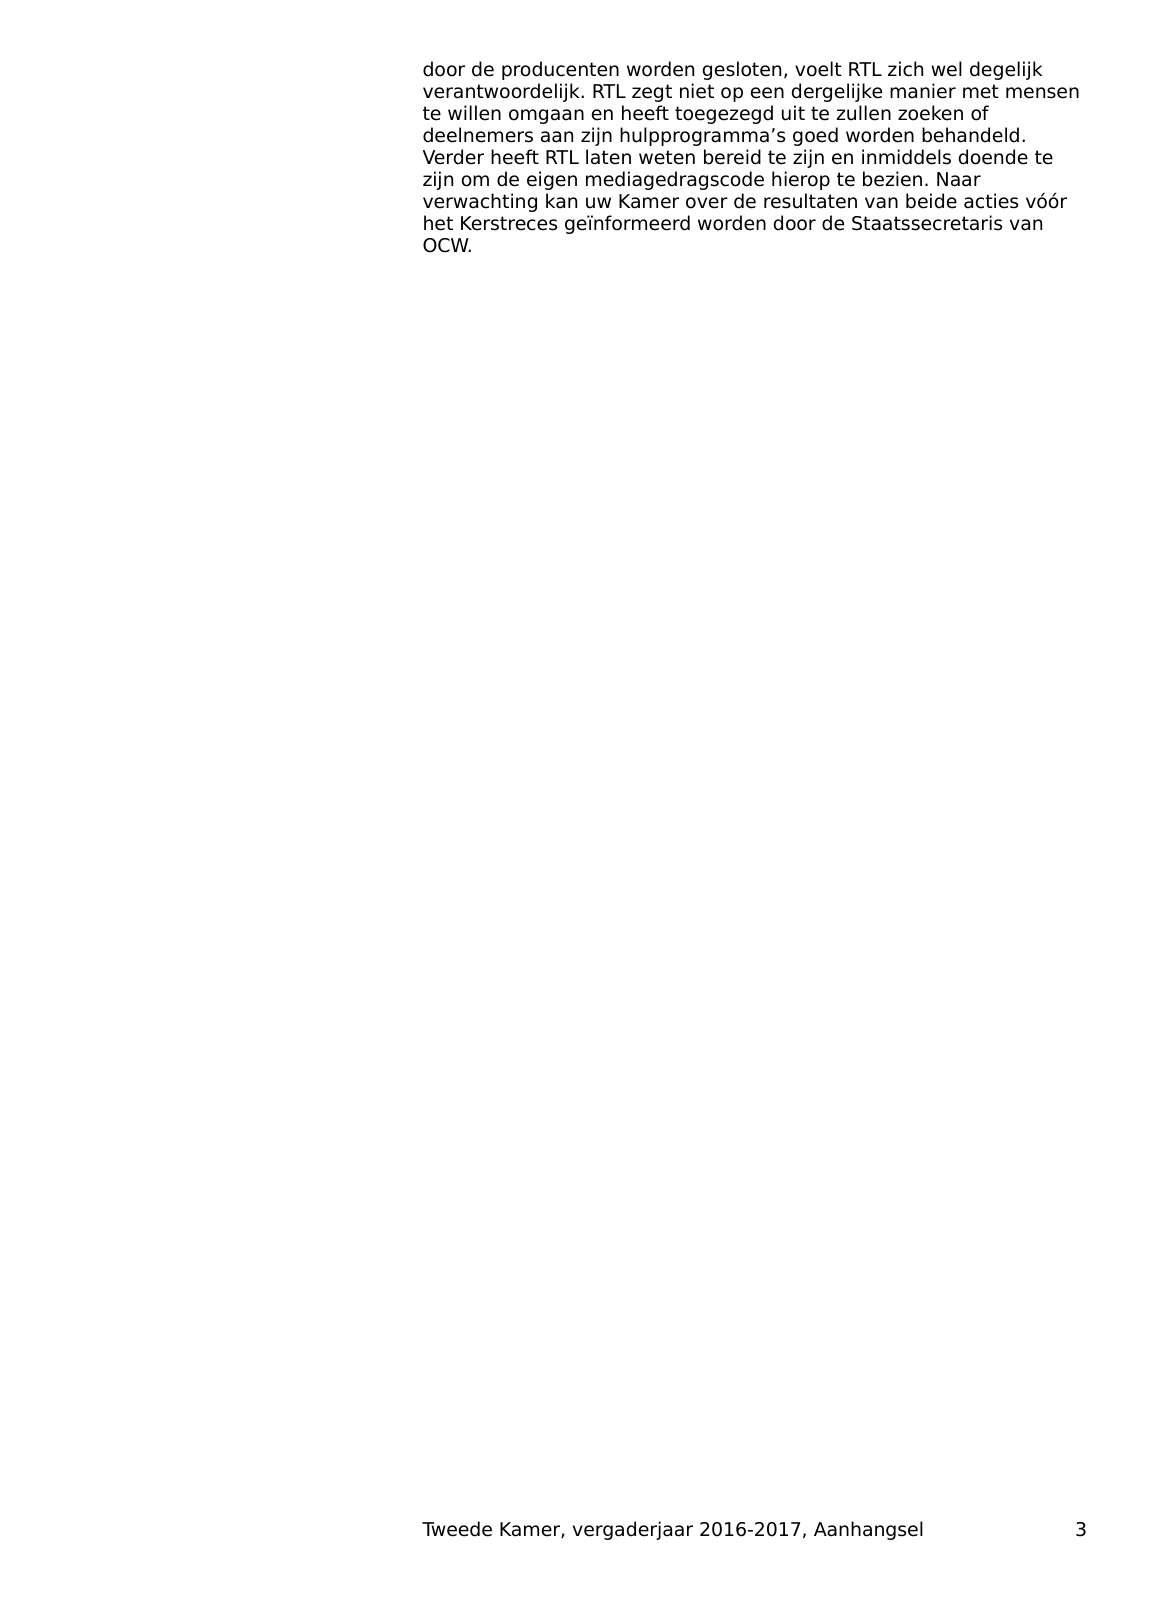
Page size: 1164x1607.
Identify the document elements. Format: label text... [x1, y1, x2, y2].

text door de producenten worden gesloten, voelt RTL zich wel degelijk verantwoordelijk. RTL zegt niet op een dergelijke manier met mensen te willen omgaan en heeft toegezegd uit te zullen zoeken of deelnemers aan zijn hulpprogramma’s goed worden behandeld. Verder heeft RTL laten weten bereid te zijn en inmiddels doende te zijn om de eigen mediagedragscode hierop te bezien. Naar verwachting kan uw Kamer over de resultaten van beide acties vóór het Kerstreces geïnformeerd worden door de Staatssecretaris van OCW. [422, 59, 1087, 257]
